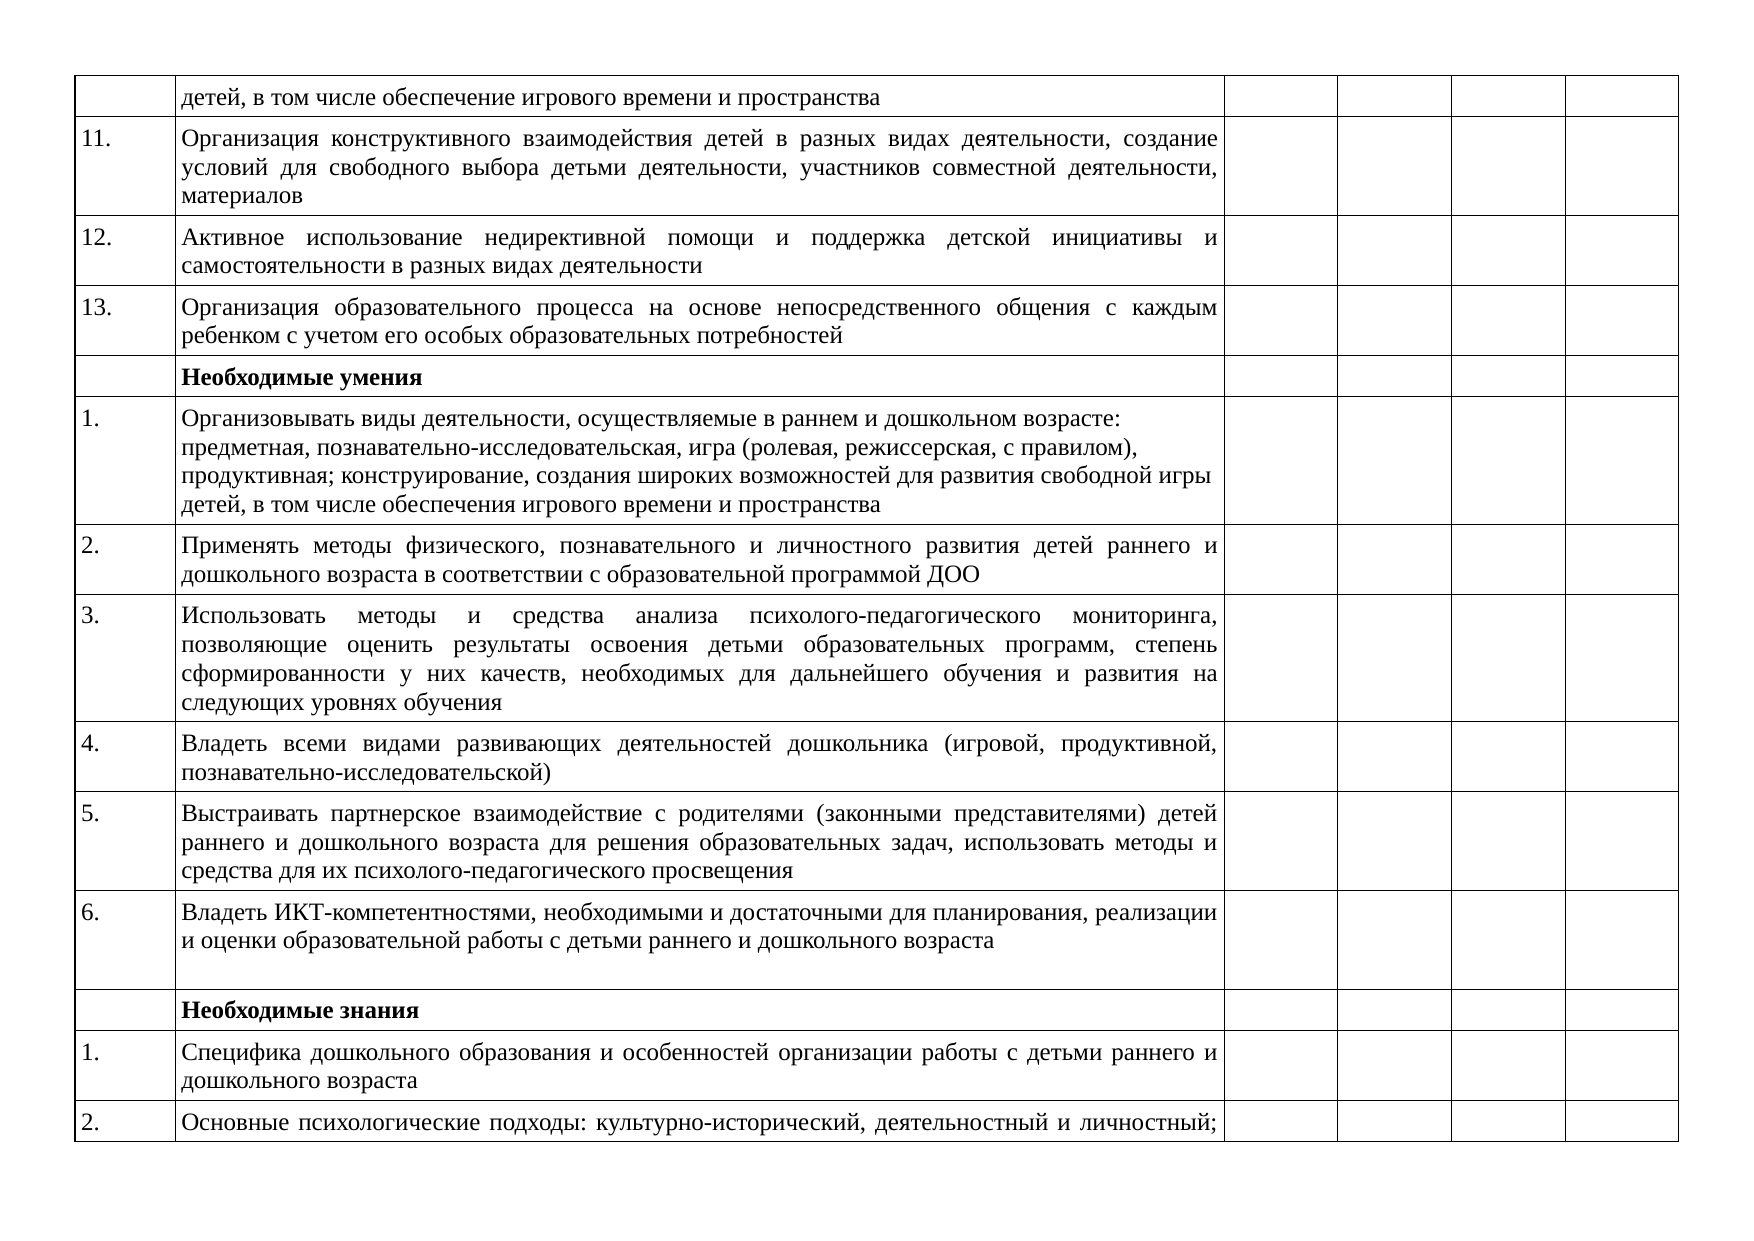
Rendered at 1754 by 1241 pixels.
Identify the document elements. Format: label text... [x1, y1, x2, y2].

table_cell [1338, 286, 1451, 355]
table_cell Использовать методы и средства анализа психолого-педагогического мониторинга, позволяющие оценить результаты освоения детьми образовательных программ, степень сформированности у них качеств, необходимых для дальнейшего обучения и развития на следующих уровнях обучения [176, 595, 1224, 721]
table_cell 5. [76, 792, 175, 890]
table_cell [1452, 356, 1565, 396]
table_cell [76, 76, 175, 116]
table_cell Основные психологические подходы: культурно-исторический, деятельностный и личностный; [176, 1101, 1224, 1141]
table_cell Выстраивать партнерское взаимодействие с родителями (законными представителями) детей раннего и дошкольного возраста для решения образовательных задач, использовать методы и средства для их психолого-педагогического просвещения [176, 792, 1224, 890]
table_cell [1338, 1101, 1451, 1141]
table_cell [1225, 891, 1337, 989]
table_cell [1566, 356, 1678, 396]
table_cell [1566, 1101, 1678, 1141]
table_cell [1566, 792, 1678, 890]
table_cell [1338, 356, 1451, 396]
table_cell [76, 356, 175, 396]
table_cell [1566, 525, 1678, 594]
table_cell [1452, 216, 1565, 285]
table_cell [1225, 1031, 1337, 1100]
table_cell [1452, 792, 1565, 890]
table_cell [1225, 397, 1337, 524]
table_cell Организация конструктивного взаимодействия детей в разных видах деятельности, создание условий для свободного выбора детьми деятельности, участников совместной деятельности, материалов [176, 117, 1224, 215]
table_cell [1452, 286, 1565, 355]
table_cell [1566, 76, 1678, 116]
table_cell 3. [76, 595, 175, 721]
table_cell Владеть ИКТ-компетентностями, необходимыми и достаточными для планирования, реализации и оценки образовательной работы с детьми раннего и дошкольного возраста [176, 891, 1224, 989]
table_cell Активное использование недирективной помощи и поддержка детской инициативы и самостоятельности в разных видах деятельности [176, 216, 1224, 285]
table_cell [1566, 397, 1678, 524]
table_cell [1225, 722, 1337, 791]
table_cell [1338, 891, 1451, 989]
table_cell [1338, 1031, 1451, 1100]
table_cell [1338, 397, 1451, 524]
table_cell [1225, 76, 1337, 116]
table_cell Необходимые умения [176, 356, 1224, 396]
table_cell 2. [76, 525, 175, 594]
table_cell [1452, 1031, 1565, 1100]
table_cell [1452, 891, 1565, 989]
table_cell 6. [76, 891, 175, 989]
table_cell [1566, 1031, 1678, 1100]
table_cell [1566, 722, 1678, 791]
table_cell 4. [76, 722, 175, 791]
table_cell [76, 990, 175, 1030]
table_cell [1566, 216, 1678, 285]
table_cell [1225, 216, 1337, 285]
table_cell 1. [76, 397, 175, 524]
table_cell [1225, 525, 1337, 594]
table_cell [1225, 286, 1337, 355]
table_cell [1566, 990, 1678, 1030]
table_cell Владеть всеми видами развивающих деятельностей дошкольника (игровой, продуктивной, познавательно-исследовательской) [176, 722, 1224, 791]
table_cell 2. [76, 1101, 175, 1141]
table_cell Необходимые знания [176, 990, 1224, 1030]
table_cell [1338, 990, 1451, 1030]
table_cell [1566, 286, 1678, 355]
table_cell [1225, 792, 1337, 890]
table_cell [1452, 595, 1565, 721]
table_cell [1452, 1101, 1565, 1141]
table_cell Организовывать виды деятельности, осуществляемые в раннем и дошкольном возрасте: предметная, познавательно-исследовательская, игра (ролевая, режиссерская, с правилом), продуктивная; конструирование, создания широких возможностей для развития свободной игры детей, в том числе обеспечения игрового времени и пространства [176, 397, 1224, 524]
table_cell [1566, 595, 1678, 721]
table_cell 12. [76, 216, 175, 285]
table_cell [1452, 990, 1565, 1030]
table_cell [1566, 891, 1678, 989]
table_cell Специфика дошкольного образования и особенностей организации работы с детьми раннего и дошкольного возраста [176, 1031, 1224, 1100]
table_cell [1452, 117, 1565, 215]
table_cell [1225, 595, 1337, 721]
table_cell Применять методы физического, познавательного и личностного развития детей раннего и дошкольного возраста в соответствии с образовательной программой ДОО [176, 525, 1224, 594]
table_cell [1452, 722, 1565, 791]
table_cell [1452, 397, 1565, 524]
table_cell [1452, 525, 1565, 594]
table_cell [1566, 117, 1678, 215]
table_cell [1338, 722, 1451, 791]
table_cell [1338, 76, 1451, 116]
table_cell Организация образовательного процесса на основе непосредственного общения с каждым ребенком с учетом его особых образовательных потребностей [176, 286, 1224, 355]
table_cell [1338, 525, 1451, 594]
table_cell детей, в том числе обеспечение игрового времени и пространства [176, 76, 1224, 116]
table_cell [1452, 76, 1565, 116]
table_cell [1338, 792, 1451, 890]
table_cell [1338, 216, 1451, 285]
table_cell [1225, 356, 1337, 396]
table_cell [1225, 1101, 1337, 1141]
table_cell [1338, 595, 1451, 721]
table_cell [1225, 990, 1337, 1030]
table_cell [1225, 117, 1337, 215]
table_cell 13. [76, 286, 175, 355]
table_cell 1. [76, 1031, 175, 1100]
table_cell [1338, 117, 1451, 215]
table_cell 11. [76, 117, 175, 215]
